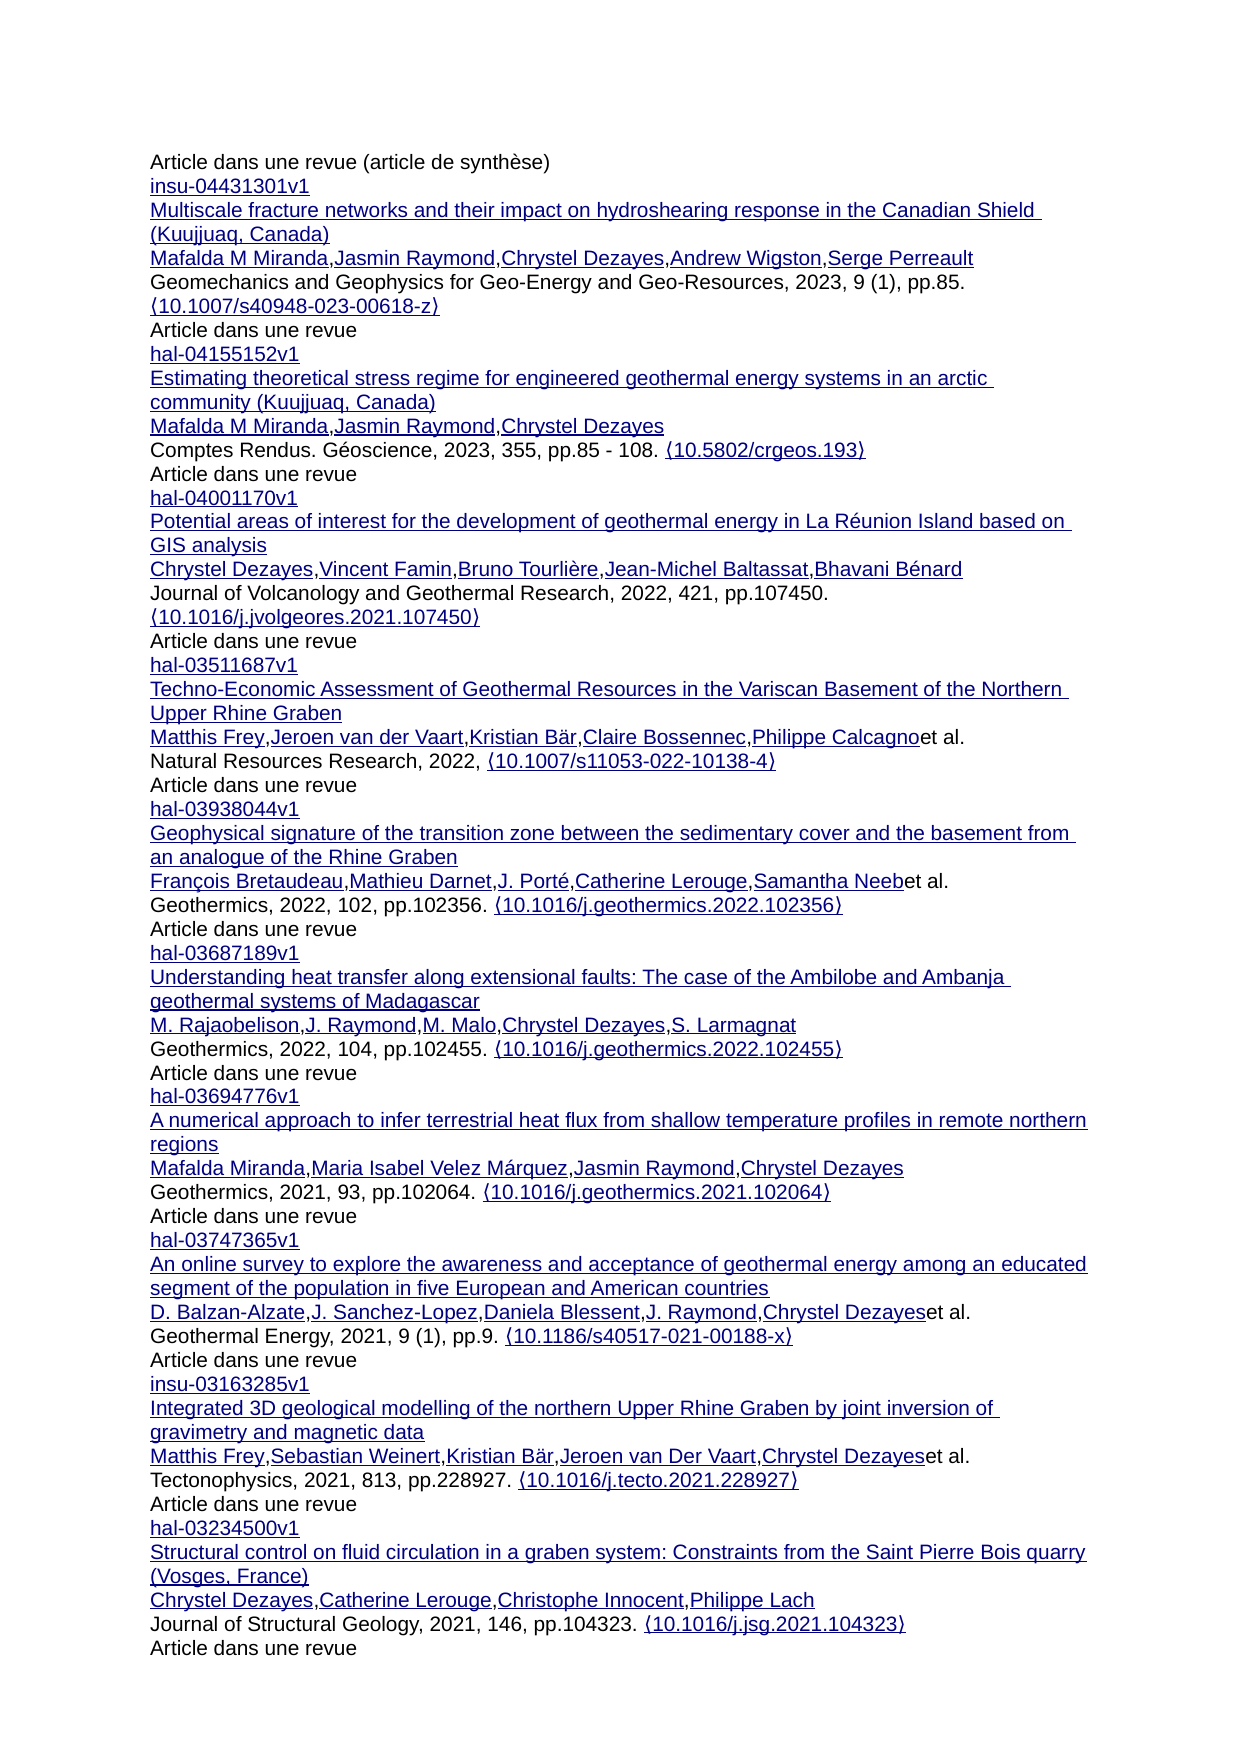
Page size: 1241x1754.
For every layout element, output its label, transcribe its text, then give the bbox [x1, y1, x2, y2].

table_cell Structural control on fluid circulation in a graben system: Constraints from the Saint Pierre Bois quarry (Vosges, France) Chrystel Dezayes,Catherine Lerouge,Christophe Innocent,Philippe Lach Journal of Structural Geology, 2021, 146, pp.104323. ⟨10.1016/j.jsg.2021.104323⟩ Article dans une revue [150, 1540, 1090, 1659]
table_cell Geophysical signature of the transition zone between the sedimentary cover and the basement from an analogue of the Rhine Graben François Bretaudeau,Mathieu Darnet,J. Porté,Catherine Lerouge,Samantha Neebet al. Geothermics, 2022, 102, pp.102356. ⟨10.1016/j.geothermics.2022.102356⟩ Article dans une revue hal-03687189v1 [150, 821, 1090, 964]
table_cell Article dans une revue (article de synthèse) insu-04431301v1 [150, 150, 1090, 198]
table_cell An online survey to explore the awareness and acceptance of geothermal energy among an educated segment of the population in five European and American countries D. Balzan-Alzate,J. Sanchez-Lopez,Daniela Blessent,J. Raymond,Chrystel Dezayeset al. Geothermal Energy, 2021, 9 (1), pp.9. ⟨10.1186/s40517-021-00188-x⟩ Article dans une revue insu-03163285v1 [150, 1252, 1090, 1396]
table_cell Multiscale fracture networks and their impact on hydroshearing response in the Canadian Shield (Kuujjuaq, Canada) Mafalda M Miranda,Jasmin Raymond,Chrystel Dezayes,Andrew Wigston,Serge Perreault Geomechanics and Geophysics for Geo-Energy and Geo-Resources, 2023, 9 (1), pp.85. ⟨10.1007/s40948-023-00618-z⟩ Article dans une revue hal-04155152v1 [150, 198, 1090, 366]
table_cell Potential areas of interest for the development of geothermal energy in La Réunion Island based on GIS analysis Chrystel Dezayes,Vincent Famin,Bruno Tourlière,Jean-Michel Baltassat,Bhavani Bénard Journal of Volcanology and Geothermal Research, 2022, 421, pp.107450. ⟨10.1016/j.jvolgeores.2021.107450⟩ Article dans une revue hal-03511687v1 [150, 509, 1090, 677]
table_cell Integrated 3D geological modelling of the northern Upper Rhine Graben by joint inversion of gravimetry and magnetic data Matthis Frey,Sebastian Weinert,Kristian Bär,Jeroen van Der Vaart,Chrystel Dezayeset al. Tectonophysics, 2021, 813, pp.228927. ⟨10.1016/j.tecto.2021.228927⟩ Article dans une revue hal-03234500v1 [150, 1396, 1090, 1539]
table_cell Understanding heat transfer along extensional faults: The case of the Ambilobe and Ambanja geothermal systems of Madagascar M. Rajaobelison,J. Raymond,M. Malo,Chrystel Dezayes,S. Larmagnat Geothermics, 2022, 104, pp.102455. ⟨10.1016/j.geothermics.2022.102455⟩ Article dans une revue hal-03694776v1 [150, 965, 1090, 1108]
table_cell Estimating theoretical stress regime for engineered geothermal energy systems in an arctic community (Kuujjuaq, Canada) Mafalda M Miranda,Jasmin Raymond,Chrystel Dezayes Comptes Rendus. Géoscience, 2023, 355, pp.85 - 108. ⟨10.5802/crgeos.193⟩ Article dans une revue hal-04001170v1 [150, 366, 1090, 509]
table_cell Techno-Economic Assessment of Geothermal Resources in the Variscan Basement of the Northern Upper Rhine Graben Matthis Frey,Jeroen van der Vaart,Kristian Bär,Claire Bossennec,Philippe Calcagnoet al. Natural Resources Research, 2022, ⟨10.1007/s11053-022-10138-4⟩ Article dans une revue hal-03938044v1 [150, 677, 1090, 821]
table_cell A numerical approach to infer terrestrial heat flux from shallow temperature profiles in remote northern regions Mafalda Miranda,Maria Isabel Velez Márquez,Jasmin Raymond,Chrystel Dezayes Geothermics, 2021, 93, pp.102064. ⟨10.1016/j.geothermics.2021.102064⟩ Article dans une revue hal-03747365v1 [150, 1108, 1090, 1252]
